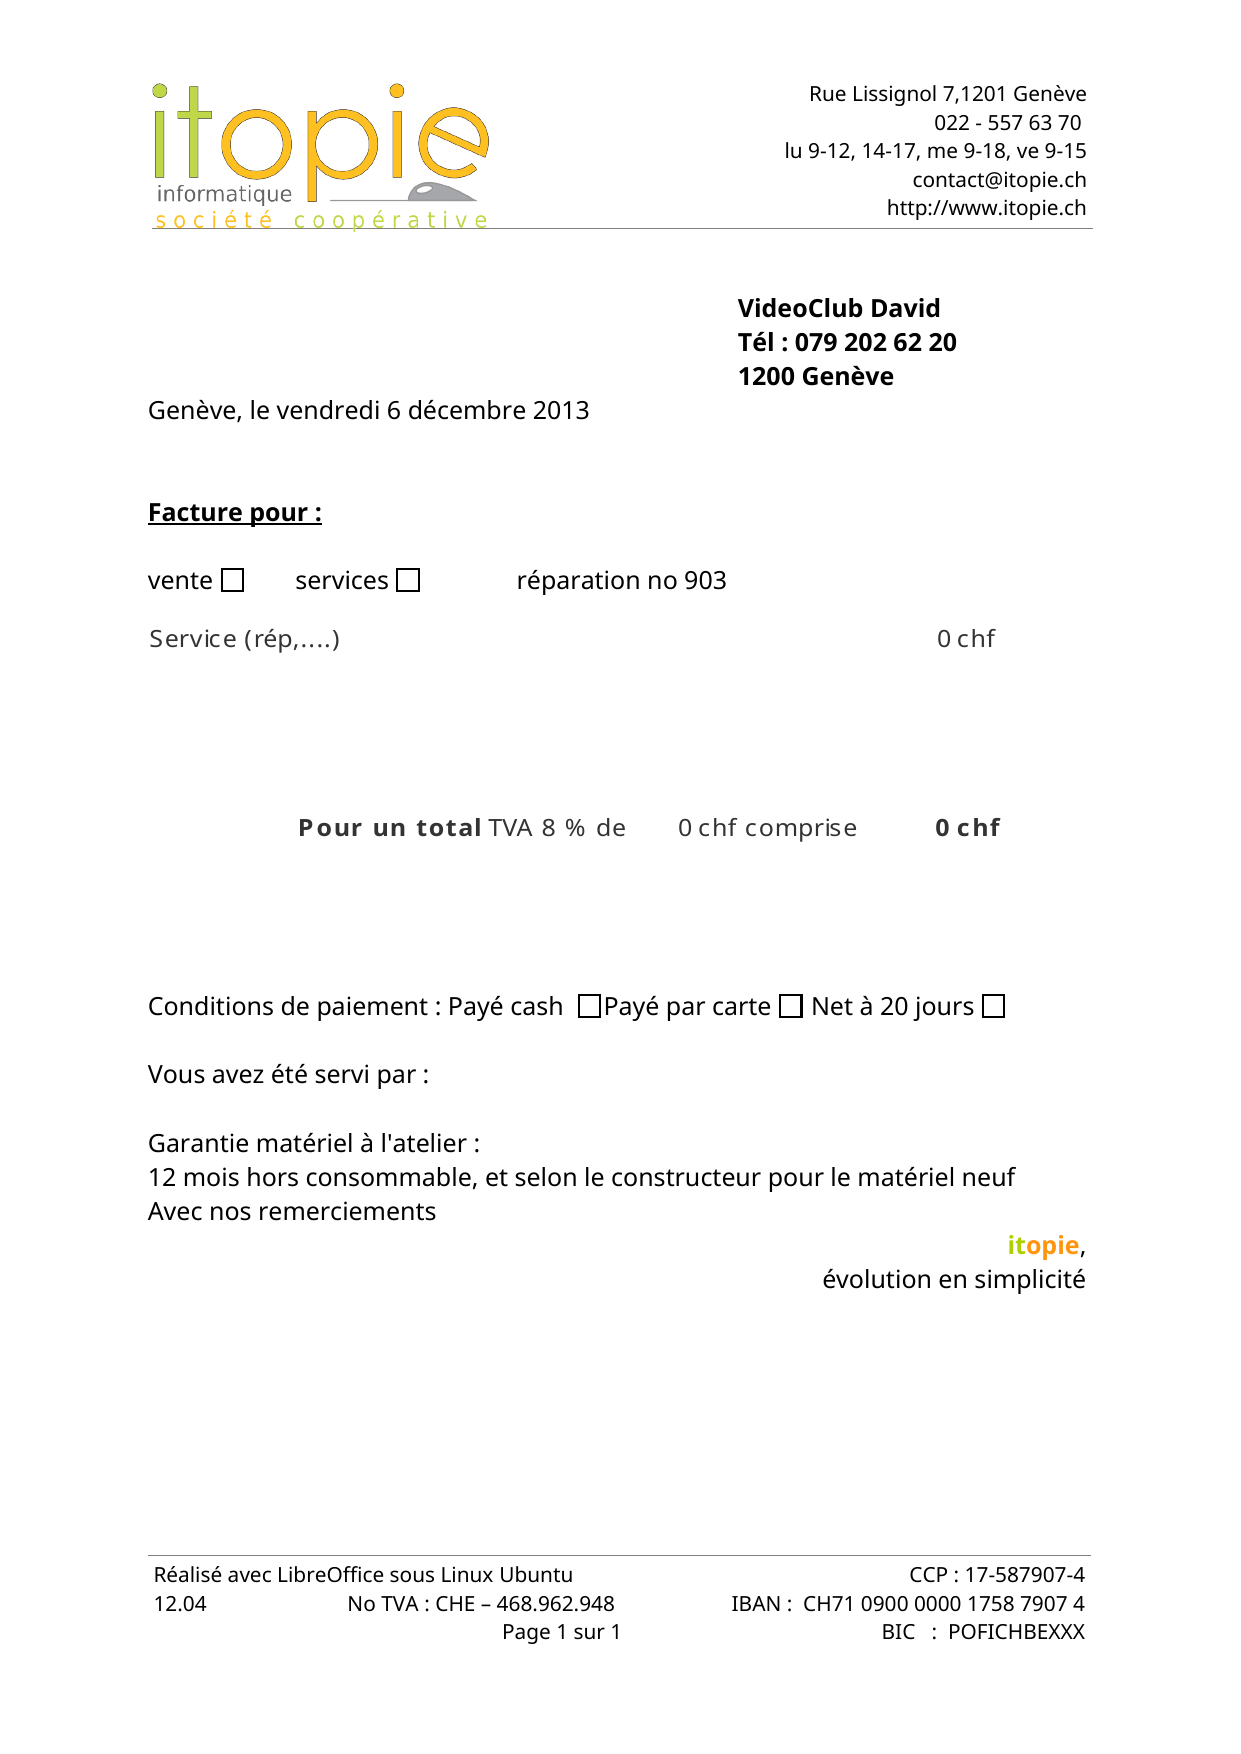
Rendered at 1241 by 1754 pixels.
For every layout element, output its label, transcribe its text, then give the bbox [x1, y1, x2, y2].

text évolution en simplicité [148, 1262, 1093, 1296]
text Facture pour : [148, 495, 1093, 529]
text Genève, le vendredi 6 décembre 2013 [148, 392, 1093, 427]
text Tél : 079 202 62 20 [148, 324, 1093, 358]
text Vous avez été servi par : [148, 1057, 1093, 1091]
text vente services réparation no 903 [148, 563, 1093, 597]
text VideoClub David [148, 290, 1093, 324]
text itopie, [148, 1227, 1093, 1262]
text Conditions de paiement : Payé cash Payé par carte Net à 20 jours [148, 989, 1093, 1023]
text Garantie matériel à l'atelier : [148, 1125, 1093, 1159]
text Avec nos remerciements [148, 1193, 1093, 1227]
picture [138, 72, 500, 244]
text 12 mois hors consommable, et selon le constructeur pour le matériel neuf [148, 1159, 1093, 1193]
text 1200 Genève [148, 358, 1093, 392]
